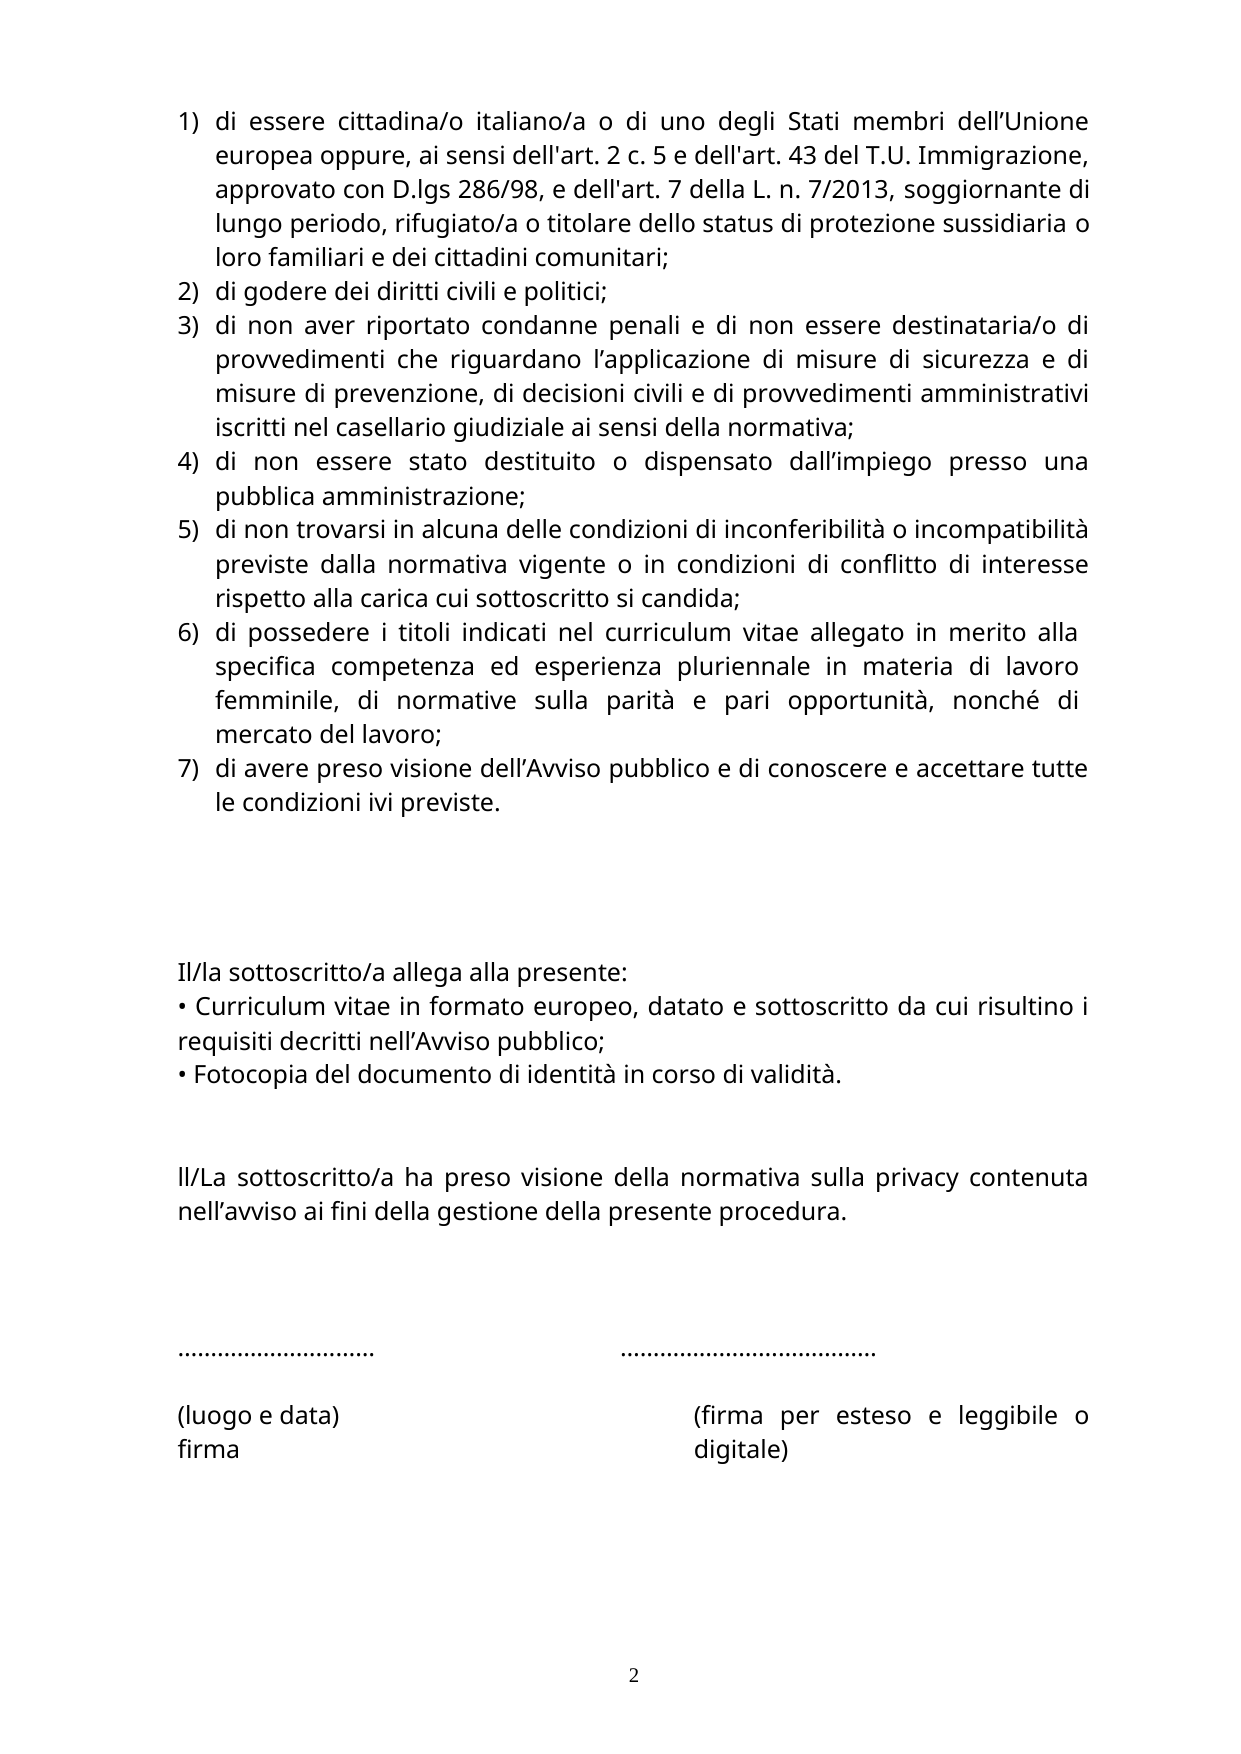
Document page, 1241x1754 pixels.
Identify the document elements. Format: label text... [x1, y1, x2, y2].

list di avere preso visione dell’Avviso pubblico e di conoscere e accettare tutte le condizioni ivi previste. [177, 751, 1090, 819]
text (luogo e data) (firma per esteso e leggibile o firma digitale) [177, 1398, 1090, 1466]
text ………………………… ………………………………… [177, 1330, 1090, 1364]
text • Curriculum vitae in formato europeo, datato e sottoscritto da cui risultino i requisiti decritti nell’Avviso pubblico; [177, 989, 1090, 1057]
text Il/la sottoscritto/a allega alla presente: [177, 955, 1090, 989]
text ll/La sottoscritto/a ha preso visione della normativa sulla privacy contenuta nell’avviso ai fini della gestione della presente procedura. [177, 1159, 1090, 1227]
list di essere cittadina/o italiano/a o di uno degli Stati membri dell’Unione europea oppure, ai sensi dell'art. 2 c. 5 e dell'art. 43 del T.U. Immigrazione, approvato con D.lgs 286/98, e dell'art. 7 della L. n. 7/2013, soggiornante di lungo periodo, rifugiato/a o titolare dello status di protezione sussidiaria o loro familiari e dei cittadini comunitari; [177, 103, 1090, 274]
list di non trovarsi in alcuna delle condizioni di inconferibilità o incompatibilità previste dalla normativa vigente o in condizioni di conflitto di interesse rispetto alla carica cui sottoscritto si candida; [177, 512, 1090, 614]
list di non essere stato destituito o dispensato dall’impiego presso una pubblica amministrazione; [177, 444, 1090, 512]
list di godere dei diritti civili e politici; [177, 274, 1090, 308]
text • Fotocopia del documento di identità in corso di validità. [177, 1057, 1090, 1091]
list di non aver riportato condanne penali e di non essere destinataria/o di provvedimenti che riguardano l’applicazione di misure di sicurezza e di misure di prevenzione, di decisioni civili e di provvedimenti amministrativi iscritti nel casellario giudiziale ai sensi della normativa; [177, 308, 1090, 444]
list di possedere i titoli indicati nel curriculum vitae allegato in merito alla specifica competenza ed esperienza pluriennale in materia di lavoro femminile, di normative sulla parità e pari opportunità, nonché di mercato del lavoro; [177, 614, 1080, 751]
